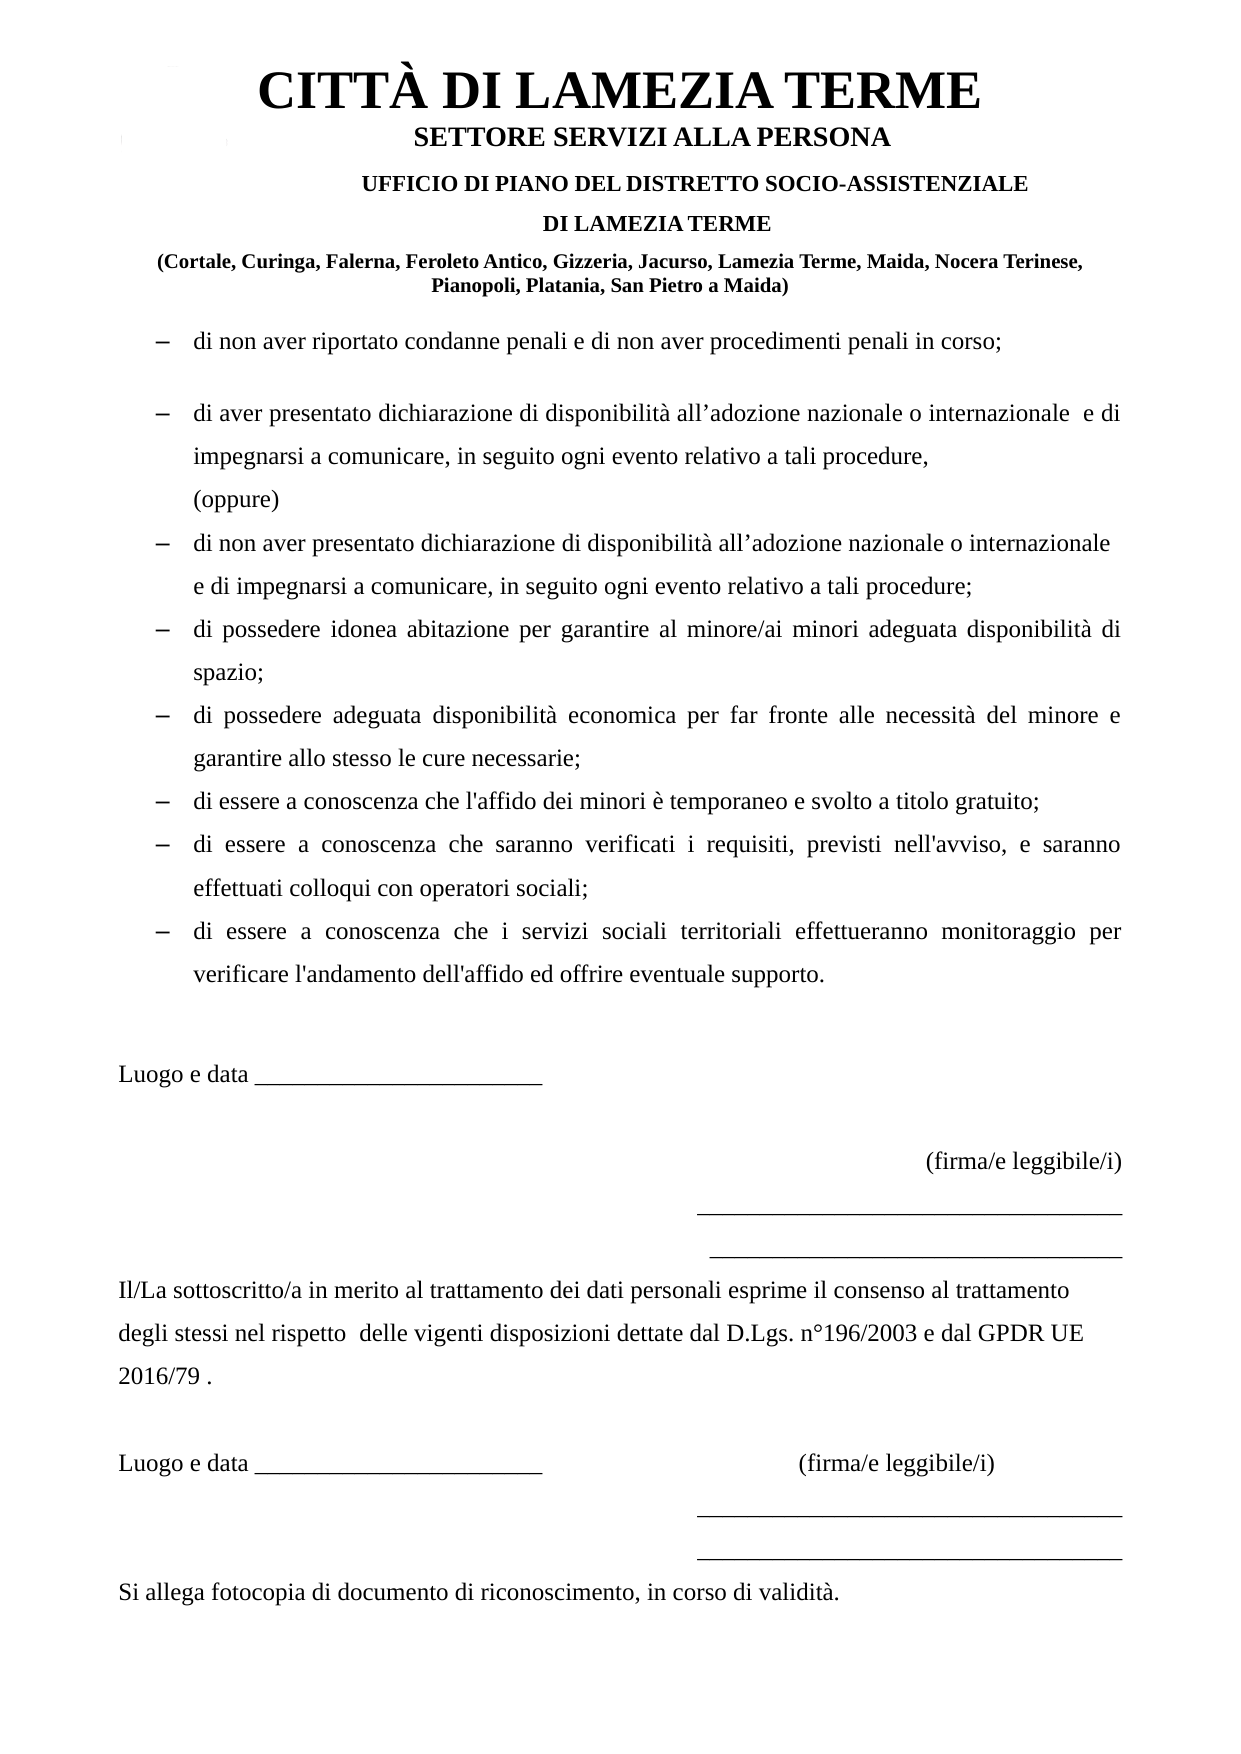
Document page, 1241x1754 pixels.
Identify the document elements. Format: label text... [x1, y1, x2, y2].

list di aver presentato dichiarazione di disponibilità all’adozione nazionale o internazionale e di impegnarsi a comunicare, in seguito ogni evento relativo a tali procedure, [156, 398, 1122, 470]
text __________________________________ [118, 1491, 1122, 1519]
text Luogo e data _______________________ [118, 1059, 1122, 1088]
list di essere a conoscenza che i servizi sociali territoriali effettueranno monitoraggio per verificare l'andamento dell'affido ed offrire eventuale supporto. [156, 916, 1122, 988]
text Luogo e data _______________________ (firma/e leggibile/i) [118, 1448, 1122, 1476]
text _________________________________ [118, 1232, 1122, 1261]
list di non aver riportato condanne penali e di non aver procedimenti penali in corso; [156, 326, 1122, 355]
list di essere a conoscenza che saranno verificati i requisiti, previsti nell'avviso, e saranno effettuati colloqui con operatori sociali; [156, 829, 1122, 901]
text __________________________________ [118, 1189, 1122, 1218]
text Il/La sottoscritto/a in merito al trattamento dei dati personali esprime il consenso al trattamento degli stessi nel rispetto delle vigenti disposizioni dettate dal D.Lgs. n°196/2003 e dal GPDR UE 2016/79 . [118, 1275, 1122, 1390]
list (oppure) [156, 484, 1122, 513]
list di non aver presentato dichiarazione di disponibilità all’adozione nazionale o internazionale e di impegnarsi a comunicare, in seguito ogni evento relativo a tali procedure; [156, 528, 1122, 599]
list di essere a conoscenza che l'affido dei minori è temporaneo e svolto a titolo gratuito; [156, 786, 1122, 815]
list di possedere idonea abitazione per garantire al minore/ai minori adeguata disponibilità di spazio; [156, 614, 1122, 686]
text (firma/e leggibile/i) [118, 1146, 1122, 1174]
text Si allega fotocopia di documento di riconoscimento, in corso di validità. [118, 1577, 1122, 1606]
text __________________________________ [118, 1534, 1122, 1563]
list di possedere adeguata disponibilità economica per far fronte alle necessità del minore e garantire allo stesso le cure necessarie; [156, 700, 1122, 772]
